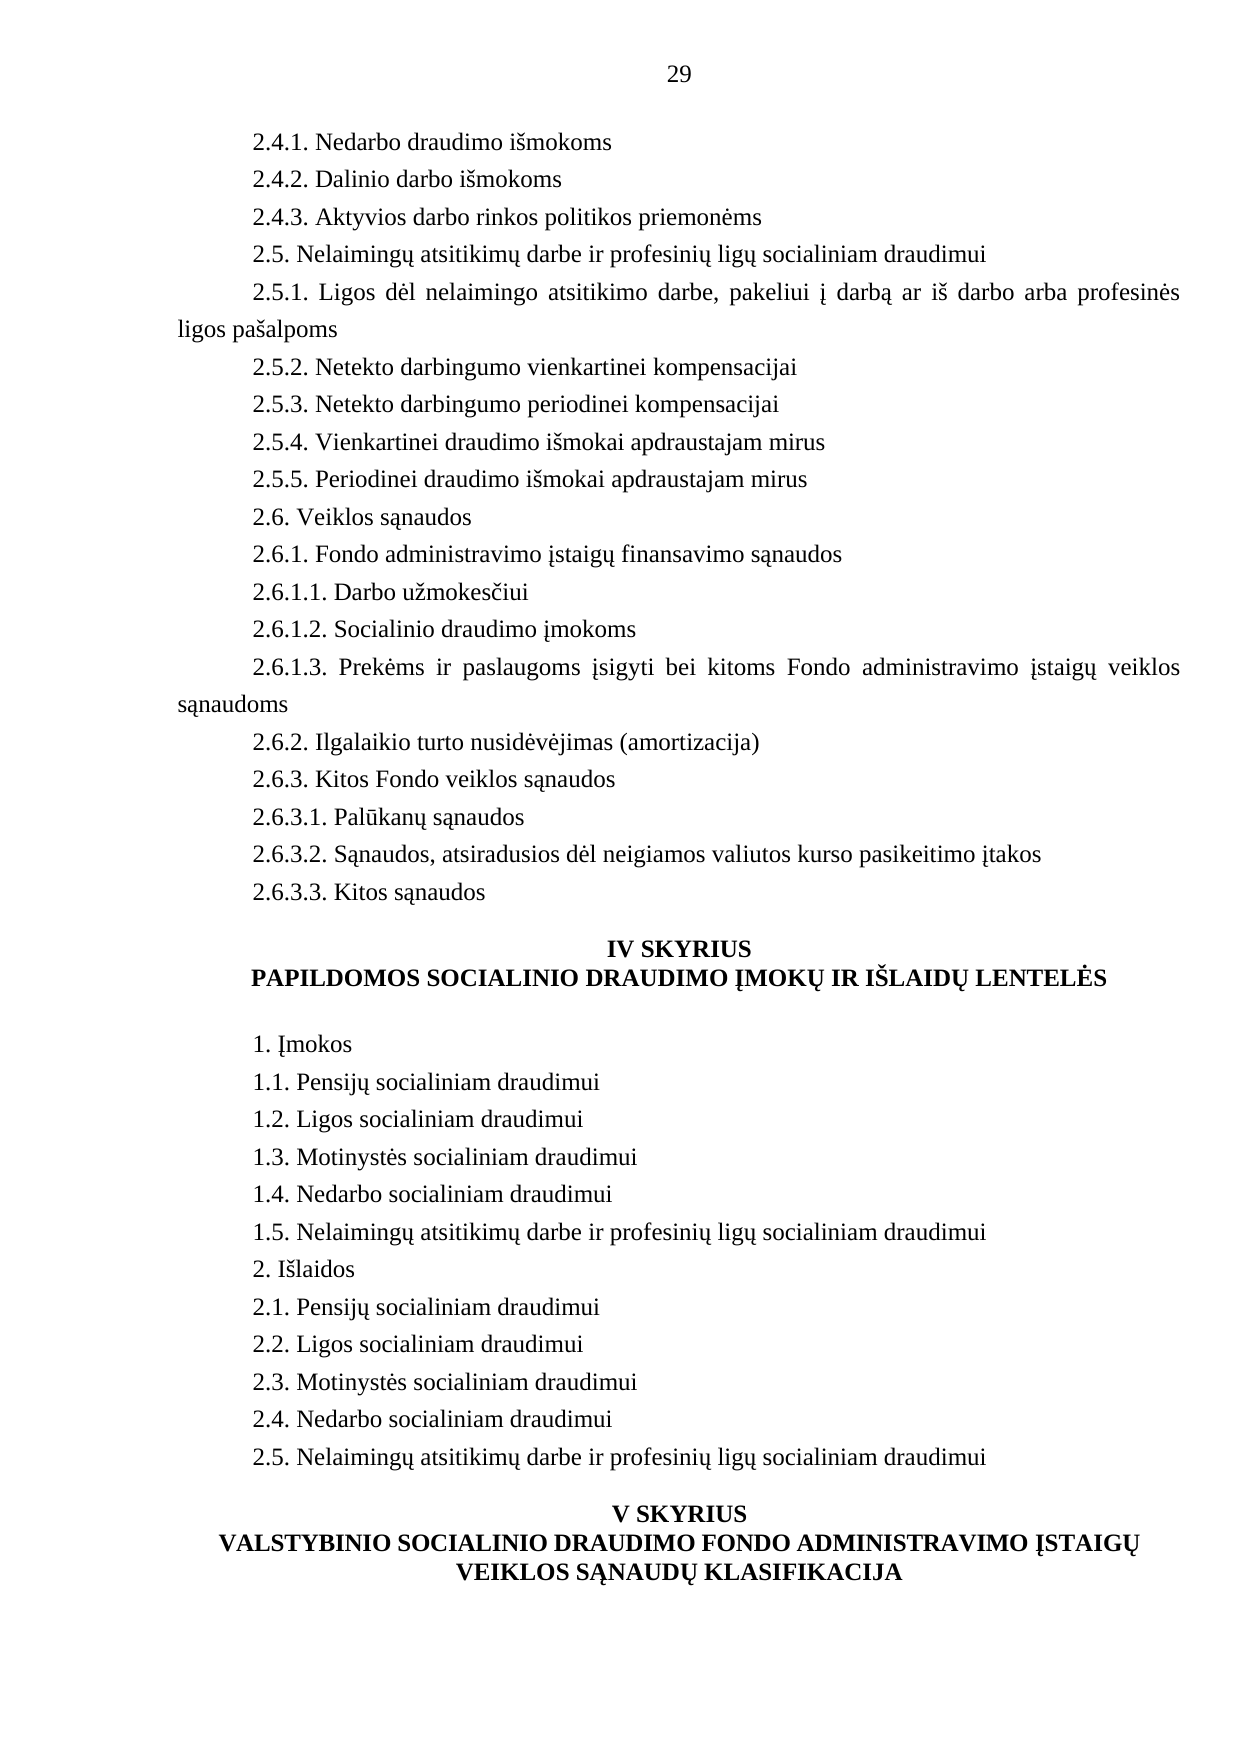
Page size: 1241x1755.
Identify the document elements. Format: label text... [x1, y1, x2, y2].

text 2.5.3. Netekto darbingumo periodinei kompensacijai [177, 381, 1181, 418]
text 1.4. Nedarbo socialiniam draudimui [177, 1171, 1181, 1208]
text 2.3. Motinystės socialiniam draudimui [177, 1358, 1181, 1396]
text 2.1. Pensijų socialiniam draudimui [177, 1283, 1181, 1321]
text 2.4. Nedarbo socialiniam draudimui [177, 1396, 1181, 1433]
text 2.6. Veiklos sąnaudos [177, 493, 1181, 531]
text 2.5.2. Netekto darbingumo vienkartinei kompensacijai [177, 343, 1181, 381]
text 1.1. Pensijų socialiniam draudimui [177, 1058, 1181, 1096]
text 2.6.1.2. Socialinio draudimo įmokoms [177, 606, 1181, 643]
text 2.5.1. Ligos dėl nelaimingo atsitikimo darbe, pakeliui į darbą ar iš darbo arba profesinės ligos pašalpoms [177, 268, 1181, 343]
text 2.4.2. Dalinio darbo išmokoms [177, 156, 1181, 193]
text 2.6.2. Ilgalaikio turto nusidėvėjimas (amortizacija) [177, 718, 1181, 756]
text 2.5.5. Periodinei draudimo išmokai apdraustajam mirus [177, 456, 1181, 493]
text 2.6.1.1. Darbo užmokesčiui [177, 568, 1181, 606]
text 2.6.1. Fondo administravimo įstaigų finansavimo sąnaudos [177, 531, 1181, 568]
text 2.5. Nelaimingų atsitikimų darbe ir profesinių ligų socialiniam draudimui [177, 1433, 1181, 1471]
text 1.3. Motinystės socialiniam draudimui [177, 1133, 1181, 1171]
text V SKYRIUS [177, 1499, 1181, 1528]
text PAPILDOMOS SOCIALINIO DRAUDIMO ĮMOKŲ IR IŠLAIDŲ LENTELĖS [177, 963, 1181, 992]
text 2.6.3. Kitos Fondo veiklos sąnaudos [177, 756, 1181, 793]
text 1.2. Ligos socialiniam draudimui [177, 1096, 1181, 1133]
text VALSTYBINIO SOCIALINIO DRAUDIMO FONDO ADMINISTRAVIMO ĮSTAIGŲ VEIKLOS SĄNAUDŲ KLASIFIKACIJA [177, 1528, 1181, 1586]
text 2.6.3.1. Palūkanų sąnaudos [177, 793, 1181, 831]
text 2.6.1.3. Prekėms ir paslaugoms įsigyti bei kitoms Fondo administravimo įstaigų veiklos sąnaudoms [177, 643, 1181, 718]
text 2.2. Ligos socialiniam draudimui [177, 1321, 1181, 1358]
text 2. Išlaidos [177, 1246, 1181, 1283]
text 2.5.4. Vienkartinei draudimo išmokai apdraustajam mirus [177, 418, 1181, 456]
text 1.5. Nelaimingų atsitikimų darbe ir profesinių ligų socialiniam draudimui [177, 1208, 1181, 1246]
text 2.4.3. Aktyvios darbo rinkos politikos priemonėms [177, 193, 1181, 231]
text 2.6.3.3. Kitos sąnaudos [177, 868, 1181, 906]
text 2.4.1. Nedarbo draudimo išmokoms [177, 118, 1181, 156]
text 2.6.3.2. Sąnaudos, atsiradusios dėl neigiamos valiutos kurso pasikeitimo įtakos [177, 831, 1181, 868]
text 1. Įmokos [177, 1021, 1181, 1058]
text 2.5. Nelaimingų atsitikimų darbe ir profesinių ligų socialiniam draudimui [177, 231, 1181, 268]
text IV SKYRIUS [177, 934, 1181, 963]
